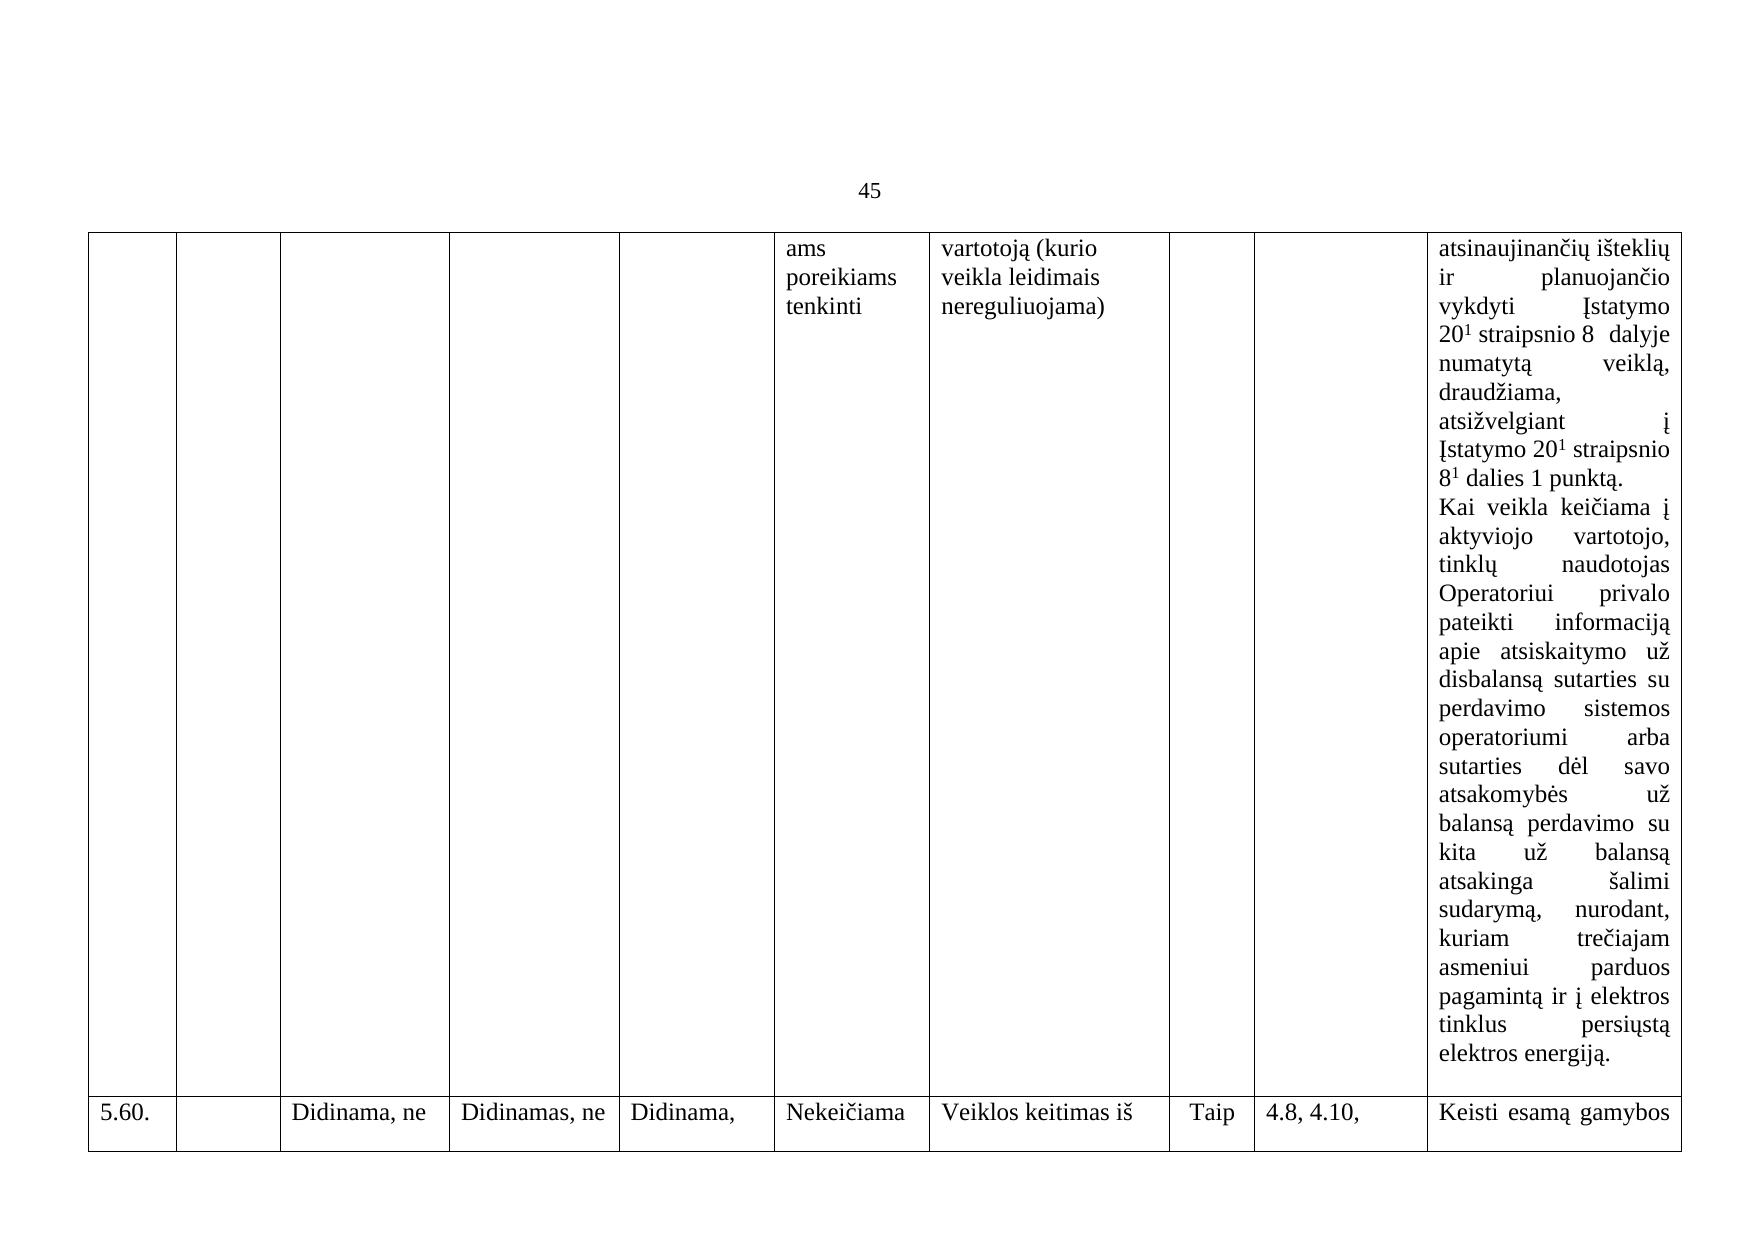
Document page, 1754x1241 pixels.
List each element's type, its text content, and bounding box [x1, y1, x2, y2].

table_cell [177, 1097, 280, 1151]
table_cell ams poreikiams tenkinti [775, 233, 929, 1096]
table_cell [450, 233, 619, 1096]
table_cell [177, 233, 280, 1096]
table_cell [281, 233, 449, 1096]
table_cell ‎4.8, ‎4.10, [1255, 1097, 1427, 1151]
table_cell [89, 233, 176, 1096]
table_cell vartotoją (kurio veikla leidimais nereguliuojama) [930, 233, 1169, 1096]
table_cell Keisti esamą gamybos būdą į gamintojo, gaminančio elektros energiją iš atsinaujinančių išteklių ir planuojančio vykdyti Įstatymo 201 straipsnio 8 dalyje numatytą veiklą, draudžiama, atsižvelgiant į Įstatymo 201 straipsnio 81 dalies 1 punktą. Kai veikla keičiama į aktyviojo vartotojo, tinklų naudotojas Operatoriui privalo pateikti informaciją apie atsiskaitymo už disbalansą sutarties su perdavimo sistemos operatoriumi arba sutarties dėl savo atsakomybės už balansą perdavimo su kita už balansą atsakinga šalimi sudarymą, nurodant, kuriam trečiajam asmeniui parduos pagamintą ir į elektros tinklus persiųstą elektros energiją. [1428, 1097, 1681, 1151]
table_cell Didinama, ne [281, 1097, 449, 1151]
table_cell 5.60. [89, 1097, 176, 1151]
table_cell [620, 233, 774, 1096]
table_cell Didinama, [620, 1097, 774, 1151]
table_cell Veiklos keitimas iš [930, 1097, 1169, 1151]
table_cell [1170, 233, 1254, 1096]
table_cell [1255, 233, 1427, 1096]
table_cell Nekeičiama [775, 1097, 929, 1151]
table_cell Taip [1170, 1097, 1254, 1151]
table_cell Didinamas, ne [450, 1097, 619, 1151]
